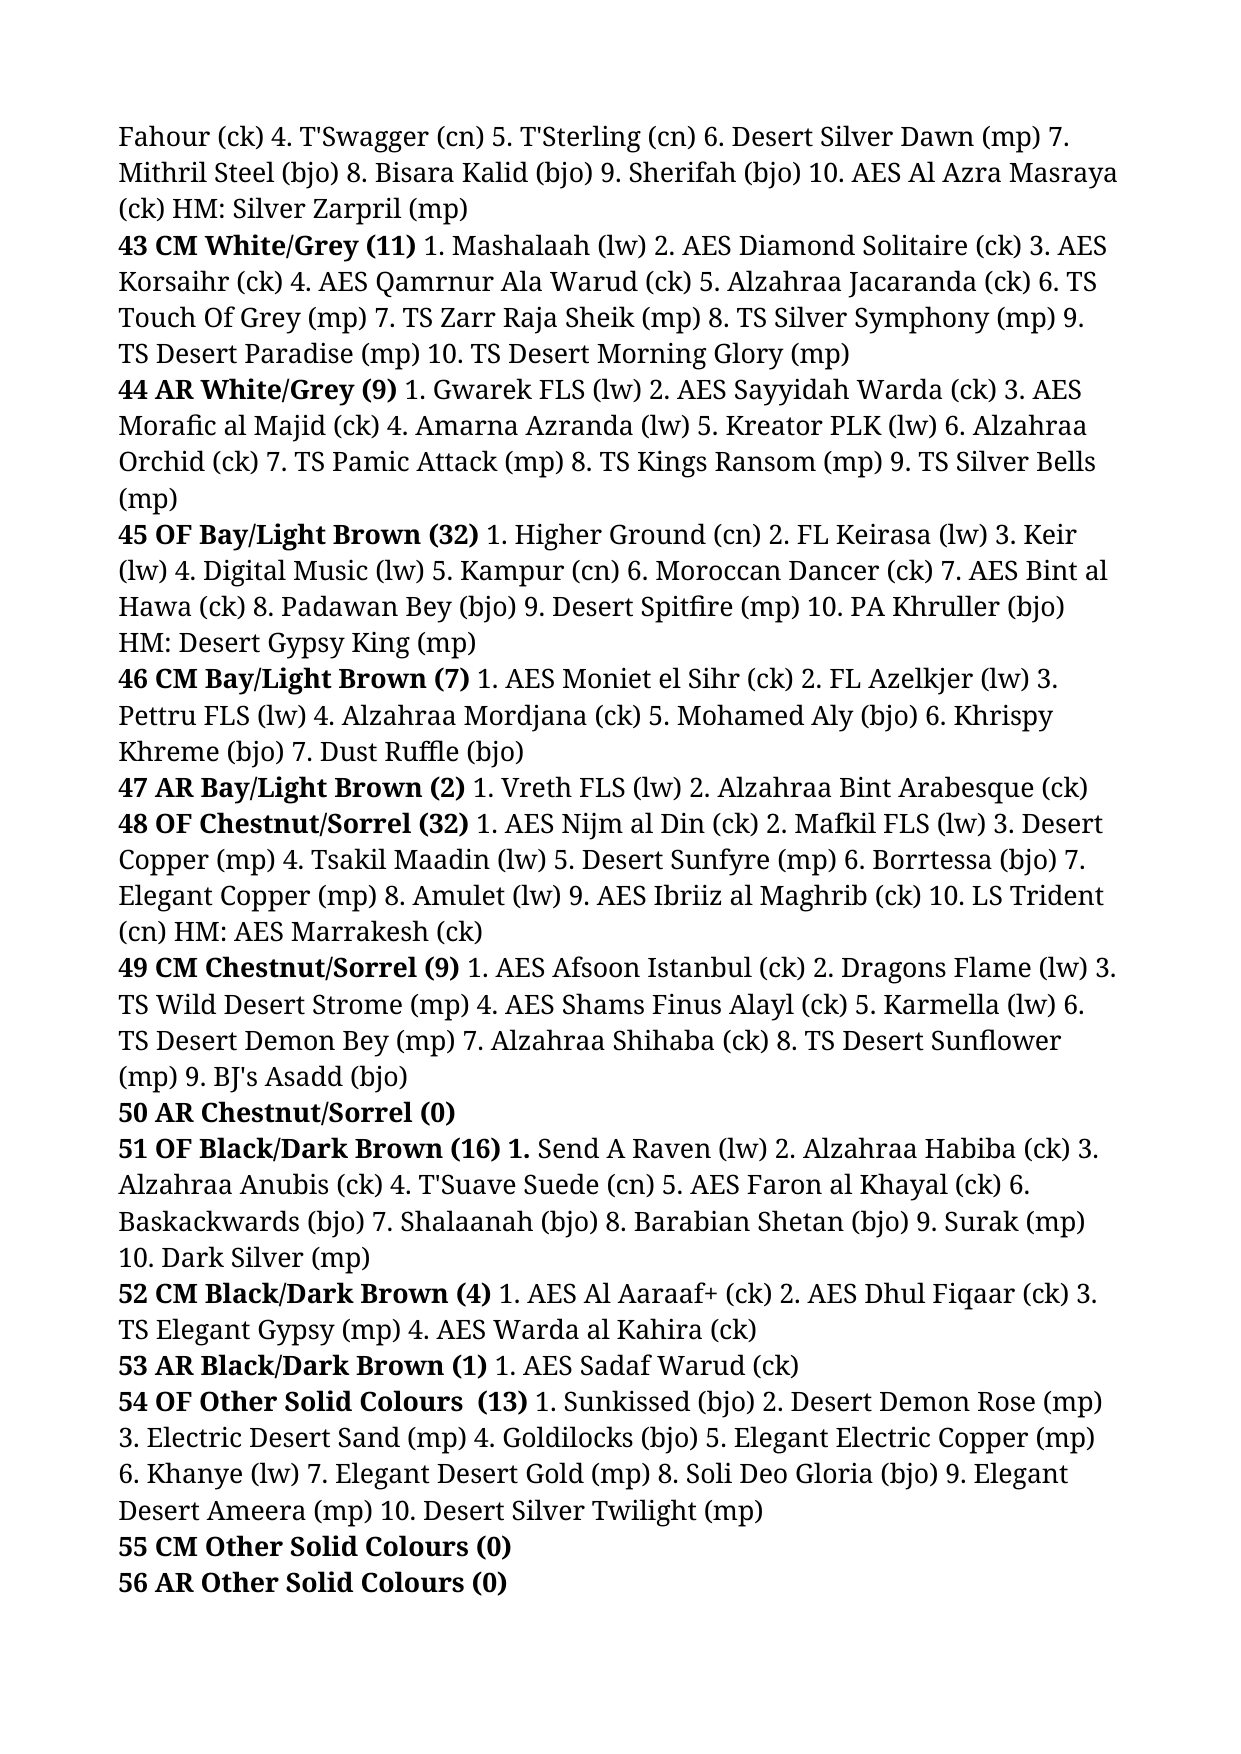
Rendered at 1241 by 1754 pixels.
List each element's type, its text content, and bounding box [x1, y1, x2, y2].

text Fahour (ck) 4. T'Swagger (cn) 5. T'Sterling (cn) 6. Desert Silver Dawn (mp) 7. Mithril Steel (bjo) 8. Bisara Kalid (bjo) 9. Sherifah (bjo) 10. AES Al Azra Masraya (ck) HM: Silver Zarpril (mp) 43 CM White/Grey (11) 1. Mashalaah (lw) 2. AES Diamond Solitaire (ck) 3. AES Korsaihr (ck) 4. AES Qamrnur Ala Warud (ck) 5. Alzahraa Jacaranda (ck) 6. TS Touch Of Grey (mp) 7. TS Zarr Raja Sheik (mp) 8. TS Silver Symphony (mp) 9. TS Desert Paradise (mp) 10. TS Desert Morning Glory (mp) 44 AR White/Grey (9) 1. Gwarek FLS (lw) 2. AES Sayyidah Warda (ck) 3. AES Morafic al Majid (ck) 4. Amarna Azranda (lw) 5. Kreator PLK (lw) 6. Alzahraa Orchid (ck) 7. TS Pamic Attack (mp) 8. TS Kings Ransom (mp) 9. TS Silver Bells (mp) 45 OF Bay/Light Brown (32) 1. Higher Ground (cn) 2. FL Keirasa (lw) 3. Keir (lw) 4. Digital Music (lw) 5. Kampur (cn) 6. Moroccan Dancer (ck) 7. AES Bint al Hawa (ck) 8. Padawan Bey (bjo) 9. Desert Spitfire (mp) 10. PA Khruller (bjo) HM: Desert Gypsy King (mp) 46 CM Bay/Light Brown (7) 1. AES Moniet el Sihr (ck) 2. FL Azelkjer (lw) 3. Pettru FLS (lw) 4. Alzahraa Mordjana (ck) 5. Mohamed Aly (bjo) 6. Khrispy Khreme (bjo) 7. Dust Ruffle (bjo) 47 AR Bay/Light Brown (2) 1. Vreth FLS (lw) 2. Alzahraa Bint Arabesque (ck) 48 OF Chestnut/Sorrel (32) 1. AES Nijm al Din (ck) 2. Mafkil FLS (lw) 3. Desert Copper (mp) 4. Tsakil Maadin (lw) 5. Desert Sunfyre (mp) 6. Borrtessa (bjo) 7. Elegant Copper (mp) 8. Amulet (lw) 9. AES Ibriiz al Maghrib (ck) 10. LS Trident (cn) HM: AES Marrakesh (ck) 49 CM Chestnut/Sorrel (9) 1. AES Afsoon Istanbul (ck) 2. Dragons Flame (lw) 3. TS Wild Desert Strome (mp) 4. AES Shams Finus Alayl (ck) 5. Karmella (lw) 6. TS Desert Demon Bey (mp) 7. Alzahraa Shihaba (ck) 8. TS Desert Sunflower (mp) 9. BJ's Asadd (bjo) 50 AR Chestnut/Sorrel (0) 51 OF Black/Dark Brown (16) 1. Send A Raven (lw) 2. Alzahraa Habiba (ck) 3. Alzahraa Anubis (ck) 4. T'Suave Suede (cn) 5. AES Faron al Khayal (ck) 6. Baskackwards (bjo) 7. Shalaanah (bjo) 8. Barabian Shetan (bjo) 9. Surak (mp) 10. Dark Silver (mp) 52 CM Black/Dark Brown (4) 1. AES Al Aaraaf+ (ck) 2. AES Dhul Fiqaar (ck) 3. TS Elegant Gypsy (mp) 4. AES Warda al Kahira (ck) 53 AR Black/Dark Brown (1) 1. AES Sadaf Warud (ck) 54 OF Other Solid Colours (13) 1. Sunkissed (bjo) 2. Desert Demon Rose (mp) 3. Electric Desert Sand (mp) 4. Goldilocks (bjo) 5. Elegant Electric Copper (mp) 6. Khanye (lw) 7. Elegant Desert Gold (mp) 8. Soli Deo Gloria (bjo) 9. Elegant Desert Ameera (mp) 10. Desert Silver Twilight (mp) 55 CM Other Solid Colours (0) 56 AR Other Solid Colours (0) [118, 118, 1122, 1600]
